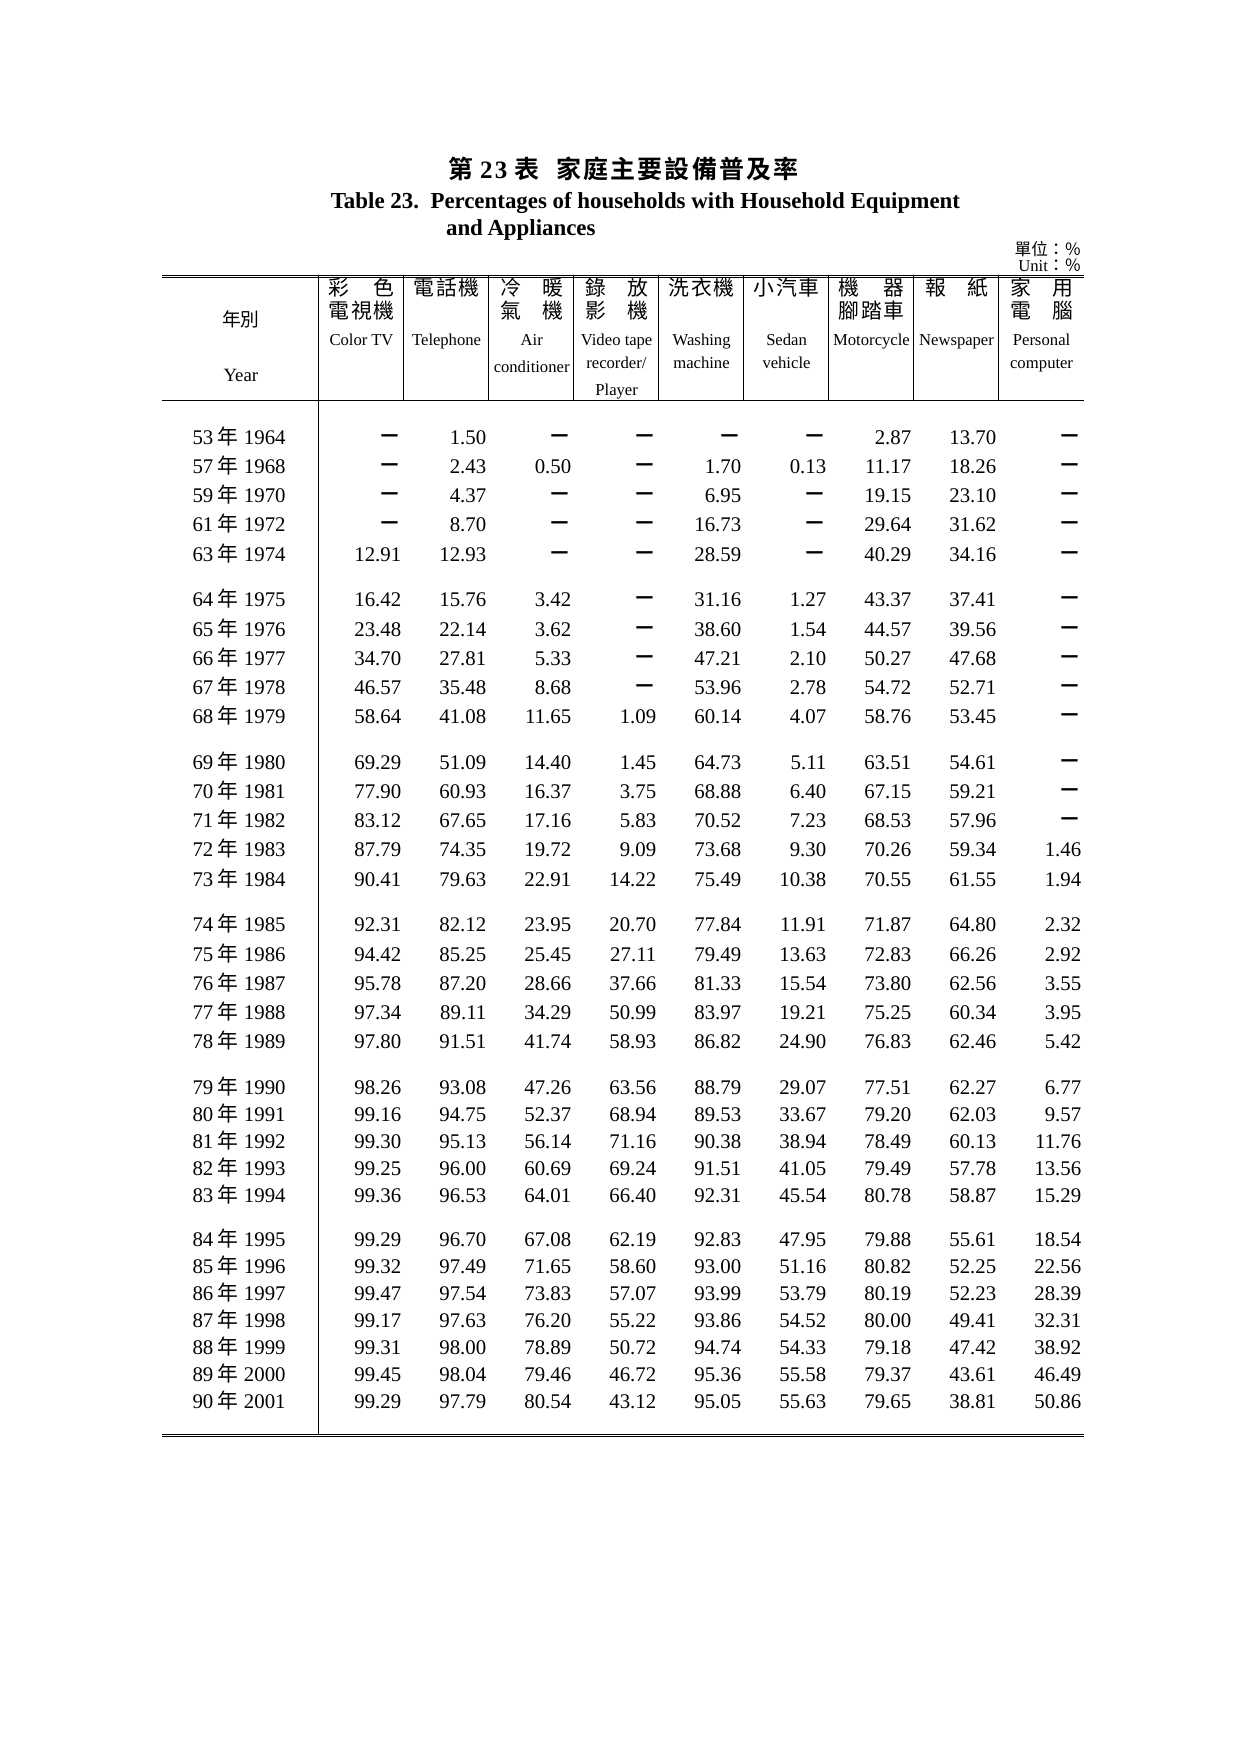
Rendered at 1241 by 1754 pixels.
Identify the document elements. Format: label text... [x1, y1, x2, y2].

table_cell － [574, 538, 659, 567]
table_cell 9.09 [574, 834, 659, 863]
table_cell 73年 [162, 863, 241, 892]
table_cell 37.66 [574, 967, 659, 996]
table_cell 家 用 電 腦 Personal computer [999, 278, 1084, 400]
table_cell 81.33 [659, 967, 744, 996]
table_cell 66.40 [574, 1179, 659, 1206]
table_cell － [489, 479, 574, 508]
table_cell 2.43 [404, 450, 489, 479]
table_cell 1980 [241, 746, 318, 775]
table_cell 79.18 [829, 1331, 914, 1358]
table_cell 1986 [241, 938, 318, 967]
table_cell 11.91 [744, 909, 829, 938]
table_cell 71.16 [574, 1125, 659, 1152]
table_cell 68.53 [829, 804, 914, 833]
table_cell 56.14 [489, 1125, 574, 1152]
table_cell Table 23. Percentages of households with Household Equipment and Appliances [162, 188, 1084, 242]
table_cell 86年 [162, 1277, 241, 1304]
table_cell 6.40 [744, 775, 829, 804]
table_cell [574, 729, 659, 746]
table_cell [241, 1413, 318, 1433]
table_cell [404, 729, 489, 746]
table_cell 1978 [241, 671, 318, 700]
table_cell 8.70 [404, 509, 489, 538]
table_cell 18.26 [914, 450, 999, 479]
table_cell 64.73 [659, 746, 744, 775]
table_cell 2.87 [829, 421, 914, 450]
table_cell 58.93 [574, 1025, 659, 1054]
table_cell 5.42 [999, 1025, 1084, 1054]
table_cell 1997 [241, 1277, 318, 1304]
table_cell 15.76 [404, 584, 489, 613]
table_cell [744, 1206, 829, 1223]
table_cell [489, 567, 574, 583]
table_cell 80.00 [829, 1304, 914, 1331]
table_cell 90年 [162, 1386, 241, 1413]
table_cell [162, 892, 241, 908]
table_cell 90.41 [319, 863, 404, 892]
table_cell 13.56 [999, 1152, 1084, 1179]
table_cell 1996 [241, 1250, 318, 1277]
table_cell 12.93 [404, 538, 489, 567]
table_cell [999, 567, 1084, 583]
table_cell 99.29 [319, 1386, 404, 1413]
table_cell 3.62 [489, 613, 574, 642]
table_cell 1985 [241, 909, 318, 938]
table_cell 1993 [241, 1152, 318, 1179]
table_cell 34.29 [489, 996, 574, 1025]
table_cell － [999, 775, 1084, 804]
table_cell 15.54 [744, 967, 829, 996]
table_cell 98.04 [404, 1359, 489, 1386]
table_cell [319, 1206, 404, 1223]
table_cell － [574, 671, 659, 700]
table_cell 55.63 [744, 1386, 829, 1413]
table_cell [659, 1206, 744, 1223]
table_cell 38.81 [914, 1386, 999, 1413]
table_cell [829, 401, 914, 421]
table_cell 97.79 [404, 1386, 489, 1413]
table_cell 34.70 [319, 642, 404, 671]
table_cell 67.08 [489, 1223, 574, 1250]
table_cell 3.75 [574, 775, 659, 804]
table_cell － [574, 450, 659, 479]
table_cell － [574, 479, 659, 508]
table_cell 2001 [241, 1386, 318, 1413]
table_cell 85年 [162, 1250, 241, 1277]
table_cell 70年 [162, 775, 241, 804]
table_cell 1972 [241, 509, 318, 538]
table_cell 97.80 [319, 1025, 404, 1054]
table_cell 69.24 [574, 1152, 659, 1179]
table_cell 93.86 [659, 1304, 744, 1331]
table_cell 洗衣機 Washing machine [659, 278, 743, 400]
table_cell 7.23 [744, 804, 829, 833]
table_cell [659, 892, 744, 908]
table_cell 62.27 [914, 1071, 999, 1098]
table_cell [404, 1054, 489, 1071]
table_cell 88.79 [659, 1071, 744, 1098]
table_cell [744, 401, 829, 421]
table_cell 71年 [162, 804, 241, 833]
table_cell [574, 1413, 659, 1433]
table_cell 95.78 [319, 967, 404, 996]
table_cell 62.46 [914, 1025, 999, 1054]
table_cell 33.67 [744, 1098, 829, 1125]
table_cell 1989 [241, 1025, 318, 1054]
table_cell 38.94 [744, 1125, 829, 1152]
table_cell 28.39 [999, 1277, 1084, 1304]
table_cell 22.14 [404, 613, 489, 642]
table_cell 1992 [241, 1125, 318, 1152]
table_cell 99.25 [319, 1152, 404, 1179]
table_cell [659, 401, 744, 421]
table_cell 27.11 [574, 938, 659, 967]
table_cell [404, 567, 489, 583]
table_cell 99.29 [319, 1223, 404, 1250]
table_cell 89.53 [659, 1098, 744, 1125]
table_cell 28.59 [659, 538, 744, 567]
table_cell － [999, 613, 1084, 642]
table_cell － [999, 700, 1084, 729]
table_cell 63.56 [574, 1071, 659, 1098]
table_cell [914, 1054, 999, 1071]
table_cell 年別 Year [162, 278, 318, 400]
table_cell 53年 [162, 421, 241, 450]
table_cell 82年 [162, 1152, 241, 1179]
table_cell 17.16 [489, 804, 574, 833]
table_cell 83.97 [659, 996, 744, 1025]
table_cell 41.08 [404, 700, 489, 729]
table_cell 77.90 [319, 775, 404, 804]
table_cell 62.56 [914, 967, 999, 996]
table_cell 76.83 [829, 1025, 914, 1054]
table_cell 57.07 [574, 1277, 659, 1304]
table_cell [162, 1413, 241, 1433]
table_cell 54.52 [744, 1304, 829, 1331]
table_cell 19.21 [744, 996, 829, 1025]
table_cell 58.64 [319, 700, 404, 729]
table_cell 68.94 [574, 1098, 659, 1125]
table_cell 73.80 [829, 967, 914, 996]
table_cell 34.16 [914, 538, 999, 567]
table_cell 32.31 [999, 1304, 1084, 1331]
table_cell 39.56 [914, 613, 999, 642]
table_cell 47.21 [659, 642, 744, 671]
table_cell － [999, 671, 1084, 700]
table_cell 52.23 [914, 1277, 999, 1304]
table_cell 66年 [162, 642, 241, 671]
table_cell 49.41 [914, 1304, 999, 1331]
table_cell 70.55 [829, 863, 914, 892]
table_cell 50.27 [829, 642, 914, 671]
table_cell [574, 401, 659, 421]
table_cell 5.11 [744, 746, 829, 775]
table_cell 43.37 [829, 584, 914, 613]
table_cell 85.25 [404, 938, 489, 967]
table_cell [162, 567, 241, 583]
table_cell － [999, 804, 1084, 833]
table_cell 84年 [162, 1223, 241, 1250]
table_cell － [489, 538, 574, 567]
table_cell 24.90 [744, 1025, 829, 1054]
table_cell － [999, 538, 1084, 567]
table_cell [404, 401, 489, 421]
table_cell 31.16 [659, 584, 744, 613]
table_cell 2000 [241, 1359, 318, 1386]
table_cell [489, 729, 574, 746]
table_cell 35.48 [404, 671, 489, 700]
table_cell 75.25 [829, 996, 914, 1025]
table_cell [829, 1413, 914, 1433]
table_cell [489, 1413, 574, 1433]
table_cell 72年 [162, 834, 241, 863]
table_cell [574, 892, 659, 908]
table_cell 80.19 [829, 1277, 914, 1304]
table_cell － [319, 479, 404, 508]
table_cell 71.87 [829, 909, 914, 938]
table_cell 1.45 [574, 746, 659, 775]
table_cell 11.76 [999, 1125, 1084, 1152]
table_cell 5.83 [574, 804, 659, 833]
table_cell － [999, 509, 1084, 538]
table_cell 28.66 [489, 967, 574, 996]
table_cell － [744, 538, 829, 567]
table_cell 86.82 [659, 1025, 744, 1054]
table_cell 93.08 [404, 1071, 489, 1098]
table_cell 1982 [241, 804, 318, 833]
table_cell 報 紙 Newspaper [914, 278, 998, 400]
table_cell 1.50 [404, 421, 489, 450]
table_cell [659, 1413, 744, 1433]
table_cell 71.65 [489, 1250, 574, 1277]
table_cell [999, 729, 1084, 746]
table_cell － [574, 421, 659, 450]
table_cell 76.20 [489, 1304, 574, 1331]
table_cell 63.51 [829, 746, 914, 775]
table_cell 54.33 [744, 1331, 829, 1358]
table_cell [319, 1054, 404, 1071]
table_cell 67年 [162, 671, 241, 700]
table_cell 97.63 [404, 1304, 489, 1331]
table_cell － [999, 642, 1084, 671]
table_cell 43.12 [574, 1386, 659, 1413]
table_cell 3.42 [489, 584, 574, 613]
table_cell 41.05 [744, 1152, 829, 1179]
table_cell 38.60 [659, 613, 744, 642]
table_cell [319, 729, 404, 746]
table_cell 1999 [241, 1331, 318, 1358]
table_cell [914, 567, 999, 583]
table_cell 87.20 [404, 967, 489, 996]
table_cell 1981 [241, 775, 318, 804]
table_cell 13.70 [914, 421, 999, 450]
table_cell 77年 [162, 996, 241, 1025]
table_cell － [489, 421, 574, 450]
table_cell 14.22 [574, 863, 659, 892]
table_cell 79.46 [489, 1359, 574, 1386]
table_cell [659, 1054, 744, 1071]
table_cell 95.13 [404, 1125, 489, 1152]
table_cell [319, 1413, 404, 1433]
table_cell 29.07 [744, 1071, 829, 1098]
table_cell 94.74 [659, 1331, 744, 1358]
table_cell 81年 [162, 1125, 241, 1152]
table_cell 彩 色 電視機 Color TV [319, 278, 403, 400]
table_cell 0.13 [744, 450, 829, 479]
table_cell 6.77 [999, 1071, 1084, 1098]
table_cell 96.53 [404, 1179, 489, 1206]
table_cell 99.31 [319, 1331, 404, 1358]
table_cell 54.61 [914, 746, 999, 775]
table_cell 83年 [162, 1179, 241, 1206]
table_cell － [999, 584, 1084, 613]
table_cell 96.00 [404, 1152, 489, 1179]
table_cell 11.65 [489, 700, 574, 729]
table_cell － [744, 479, 829, 508]
table_cell 87.79 [319, 834, 404, 863]
table_cell 1964 [241, 421, 318, 450]
table_cell 10.38 [744, 863, 829, 892]
table_cell 44.57 [829, 613, 914, 642]
table_cell 46.57 [319, 671, 404, 700]
table_cell [744, 567, 829, 583]
table_cell 82.12 [404, 909, 489, 938]
table_cell － [319, 421, 404, 450]
table_cell － [744, 509, 829, 538]
table_cell 88年 [162, 1331, 241, 1358]
table_cell 89.11 [404, 996, 489, 1025]
table_cell 46.49 [999, 1359, 1084, 1386]
table_cell [659, 729, 744, 746]
table_cell － [744, 421, 829, 450]
table_cell － [999, 421, 1084, 450]
table_cell 1998 [241, 1304, 318, 1331]
table_cell 93.99 [659, 1277, 744, 1304]
table_cell 52.25 [914, 1250, 999, 1277]
table_cell 6.95 [659, 479, 744, 508]
table_cell 1991 [241, 1098, 318, 1125]
table_cell [489, 401, 574, 421]
table_cell 1995 [241, 1223, 318, 1250]
table_cell － [999, 746, 1084, 775]
table_cell 79.63 [404, 863, 489, 892]
table_cell 19.15 [829, 479, 914, 508]
table_cell [914, 729, 999, 746]
table_cell 58.60 [574, 1250, 659, 1277]
table_cell [489, 1054, 574, 1071]
table_cell 67.15 [829, 775, 914, 804]
table_cell [744, 1413, 829, 1433]
table_cell 1.46 [999, 834, 1084, 863]
table_cell 25.45 [489, 938, 574, 967]
table_cell 61年 [162, 509, 241, 538]
table_cell 15.29 [999, 1179, 1084, 1206]
table_cell [574, 1054, 659, 1071]
table_cell 76年 [162, 967, 241, 996]
table_cell 1970 [241, 479, 318, 508]
table_cell 58.76 [829, 700, 914, 729]
table_cell 77.84 [659, 909, 744, 938]
table_cell 72.83 [829, 938, 914, 967]
table_cell 80.82 [829, 1250, 914, 1277]
table_cell 60.93 [404, 775, 489, 804]
table_cell 64.80 [914, 909, 999, 938]
table_cell 79.65 [829, 1386, 914, 1413]
table_cell 38.92 [999, 1331, 1084, 1358]
table_cell [999, 1206, 1084, 1223]
table_cell 70.26 [829, 834, 914, 863]
table_cell 1.94 [999, 863, 1084, 892]
table_cell 43.61 [914, 1359, 999, 1386]
table_cell 92.31 [659, 1179, 744, 1206]
table_cell 52.37 [489, 1098, 574, 1125]
table_cell 64年 [162, 584, 241, 613]
table_cell 1979 [241, 700, 318, 729]
table_cell [319, 567, 404, 583]
table_cell － [574, 509, 659, 538]
table_cell 小汽車 Sedan vehicle [744, 278, 828, 400]
table_cell [829, 729, 914, 746]
table_cell 50.86 [999, 1386, 1084, 1413]
table_cell 1977 [241, 642, 318, 671]
table_cell 60.69 [489, 1152, 574, 1179]
table_cell 78年 [162, 1025, 241, 1054]
table_cell [162, 401, 241, 421]
table_cell 62.19 [574, 1223, 659, 1250]
table_cell 9.30 [744, 834, 829, 863]
table_cell 錄 放 影 機 Video tape recorder/ Player [574, 278, 658, 400]
table_cell 37.41 [914, 584, 999, 613]
table_cell － [319, 450, 404, 479]
table_cell 電話機 Telephone [404, 278, 488, 400]
table_cell 69.29 [319, 746, 404, 775]
table_cell 78.89 [489, 1331, 574, 1358]
table_cell [999, 892, 1084, 908]
table_cell 23.10 [914, 479, 999, 508]
table_cell 97.54 [404, 1277, 489, 1304]
table_cell 47.26 [489, 1071, 574, 1098]
table_cell 92.31 [319, 909, 404, 938]
table_cell 93.00 [659, 1250, 744, 1277]
table_cell 9.57 [999, 1098, 1084, 1125]
table_cell 99.36 [319, 1179, 404, 1206]
table_cell 64.01 [489, 1179, 574, 1206]
table_cell 4.37 [404, 479, 489, 508]
table_cell [999, 1413, 1084, 1433]
table_cell [162, 1206, 241, 1223]
table_cell 60.13 [914, 1125, 999, 1152]
table_cell 51.16 [744, 1250, 829, 1277]
table_cell 99.17 [319, 1304, 404, 1331]
table_cell － [999, 479, 1084, 508]
table_cell 2.92 [999, 938, 1084, 967]
table_cell 機 器 腳踏車 Motorcycle [829, 278, 913, 400]
table_cell 2.78 [744, 671, 829, 700]
table_cell [241, 729, 318, 746]
table_cell [404, 1206, 489, 1223]
table_cell 8.68 [489, 671, 574, 700]
table_cell 51.09 [404, 746, 489, 775]
table_cell 31.62 [914, 509, 999, 538]
table_cell 79.37 [829, 1359, 914, 1386]
table_cell 75.49 [659, 863, 744, 892]
table_cell 91.51 [404, 1025, 489, 1054]
table_cell 3.55 [999, 967, 1084, 996]
table_cell 11.17 [829, 450, 914, 479]
table_cell 80.54 [489, 1386, 574, 1413]
table_cell 1968 [241, 450, 318, 479]
table_cell 55.22 [574, 1304, 659, 1331]
table_cell 62.03 [914, 1098, 999, 1125]
table_cell 20.70 [574, 909, 659, 938]
table_cell [829, 1206, 914, 1223]
table_cell 92.83 [659, 1223, 744, 1250]
table_cell 67.65 [404, 804, 489, 833]
table_cell [999, 401, 1084, 421]
table_cell [829, 892, 914, 908]
table_cell 16.73 [659, 509, 744, 538]
table_cell 55.61 [914, 1223, 999, 1250]
table_cell 14.40 [489, 746, 574, 775]
table_cell － [319, 509, 404, 538]
table_cell [914, 892, 999, 908]
table_cell 60.14 [659, 700, 744, 729]
table_cell 1994 [241, 1179, 318, 1206]
table_cell [241, 1054, 318, 1071]
table_cell 99.16 [319, 1098, 404, 1125]
table_cell 23.48 [319, 613, 404, 642]
table_cell 1.70 [659, 450, 744, 479]
table_cell 99.47 [319, 1277, 404, 1304]
table_cell 1990 [241, 1071, 318, 1098]
table_cell [241, 1206, 318, 1223]
table_cell 54.72 [829, 671, 914, 700]
table_cell 1983 [241, 834, 318, 863]
table_cell 61.55 [914, 863, 999, 892]
table_cell 1988 [241, 996, 318, 1025]
table_cell [574, 567, 659, 583]
table_cell [241, 401, 318, 421]
table_cell 16.37 [489, 775, 574, 804]
table_cell 1.09 [574, 700, 659, 729]
table_cell － [999, 450, 1084, 479]
table_cell 99.45 [319, 1359, 404, 1386]
table_cell 57.96 [914, 804, 999, 833]
table_cell 2.10 [744, 642, 829, 671]
table_cell 1976 [241, 613, 318, 642]
table_cell 74年 [162, 909, 241, 938]
table_cell 冷 暖 氣 機 Air conditioner [489, 278, 573, 400]
table_cell 80年 [162, 1098, 241, 1125]
table_cell － [574, 584, 659, 613]
table_cell 94.75 [404, 1098, 489, 1125]
table_cell [914, 1206, 999, 1223]
table_cell 22.56 [999, 1250, 1084, 1277]
table_cell 69年 [162, 746, 241, 775]
table_cell 52.71 [914, 671, 999, 700]
table_cell 45.54 [744, 1179, 829, 1206]
table_cell [914, 401, 999, 421]
table_cell 55.58 [744, 1359, 829, 1386]
table_cell 79.20 [829, 1098, 914, 1125]
table_cell 89年 [162, 1359, 241, 1386]
table_cell [404, 892, 489, 908]
table_cell 單位：％ [162, 242, 1084, 258]
table_cell 1974 [241, 538, 318, 567]
table_cell 90.38 [659, 1125, 744, 1152]
table_cell 57年 [162, 450, 241, 479]
table_cell [829, 1054, 914, 1071]
table_cell 53.96 [659, 671, 744, 700]
table_cell 73.83 [489, 1277, 574, 1304]
table_cell Unit：％ [162, 258, 1084, 275]
table_cell 73.68 [659, 834, 744, 863]
table_cell 97.49 [404, 1250, 489, 1277]
table_cell 68.88 [659, 775, 744, 804]
table_cell 98.26 [319, 1071, 404, 1098]
table_cell 19.72 [489, 834, 574, 863]
table_cell 18.54 [999, 1223, 1084, 1250]
table_cell 58.87 [914, 1179, 999, 1206]
table_cell 13.63 [744, 938, 829, 967]
table_cell 97.34 [319, 996, 404, 1025]
table_header 第23表 家庭主要設備普及率 [162, 150, 1084, 187]
table_cell 1.27 [744, 584, 829, 613]
table_cell [744, 729, 829, 746]
table_cell 99.30 [319, 1125, 404, 1152]
table_cell 47.42 [914, 1331, 999, 1358]
table_cell 99.32 [319, 1250, 404, 1277]
table_cell 70.52 [659, 804, 744, 833]
table_cell [914, 1413, 999, 1433]
table_cell 57.78 [914, 1152, 999, 1179]
table_cell 27.81 [404, 642, 489, 671]
table_cell [319, 892, 404, 908]
table_cell 95.36 [659, 1359, 744, 1386]
table_cell 79年 [162, 1071, 241, 1098]
table_cell － [574, 642, 659, 671]
table_cell 47.68 [914, 642, 999, 671]
table_cell 77.51 [829, 1071, 914, 1098]
table_cell 98.00 [404, 1331, 489, 1358]
table_cell 79.88 [829, 1223, 914, 1250]
table_cell 78.49 [829, 1125, 914, 1152]
table_cell 79.49 [829, 1152, 914, 1179]
table_cell 1975 [241, 584, 318, 613]
table_cell 63年 [162, 538, 241, 567]
table_cell 80.78 [829, 1179, 914, 1206]
table_cell － [489, 509, 574, 538]
table_cell [999, 1054, 1084, 1071]
table_cell 50.72 [574, 1331, 659, 1358]
table_cell [241, 892, 318, 908]
table_cell 46.72 [574, 1359, 659, 1386]
table_cell 74.35 [404, 834, 489, 863]
table_cell 91.51 [659, 1152, 744, 1179]
table_cell － [659, 421, 744, 450]
table_cell 1987 [241, 967, 318, 996]
table_cell 12.91 [319, 538, 404, 567]
table_cell 59.21 [914, 775, 999, 804]
table_cell 60.34 [914, 996, 999, 1025]
table_cell 75年 [162, 938, 241, 967]
table_cell 95.05 [659, 1386, 744, 1413]
table_cell 87年 [162, 1304, 241, 1331]
table_cell 53.45 [914, 700, 999, 729]
table_cell 65年 [162, 613, 241, 642]
table_cell [162, 729, 241, 746]
table_cell 83.12 [319, 804, 404, 833]
table_cell 29.64 [829, 509, 914, 538]
table_cell 2.32 [999, 909, 1084, 938]
table_cell 94.42 [319, 938, 404, 967]
table_cell [829, 567, 914, 583]
table_cell [404, 1413, 489, 1433]
table_cell 96.70 [404, 1223, 489, 1250]
table_cell 50.99 [574, 996, 659, 1025]
table_cell [489, 1206, 574, 1223]
table_cell 47.95 [744, 1223, 829, 1250]
table_cell [744, 1054, 829, 1071]
table_cell 41.74 [489, 1025, 574, 1054]
table_cell 4.07 [744, 700, 829, 729]
table_cell 23.95 [489, 909, 574, 938]
table_cell 59年 [162, 479, 241, 508]
table_cell 59.34 [914, 834, 999, 863]
table_cell 16.42 [319, 584, 404, 613]
table_cell 68年 [162, 700, 241, 729]
table_cell 79.49 [659, 938, 744, 967]
table_cell 66.26 [914, 938, 999, 967]
table_cell 53.79 [744, 1277, 829, 1304]
table_cell 40.29 [829, 538, 914, 567]
table_cell [574, 1206, 659, 1223]
table_cell 1.54 [744, 613, 829, 642]
table_cell 5.33 [489, 642, 574, 671]
table_cell 3.95 [999, 996, 1084, 1025]
table_cell [241, 567, 318, 583]
table_cell [319, 401, 404, 421]
table_cell [489, 892, 574, 908]
table_cell [744, 892, 829, 908]
table_cell [162, 1054, 241, 1071]
table_cell 0.50 [489, 450, 574, 479]
table_cell － [574, 613, 659, 642]
table_cell 1984 [241, 863, 318, 892]
table_cell [659, 567, 744, 583]
table_cell 22.91 [489, 863, 574, 892]
